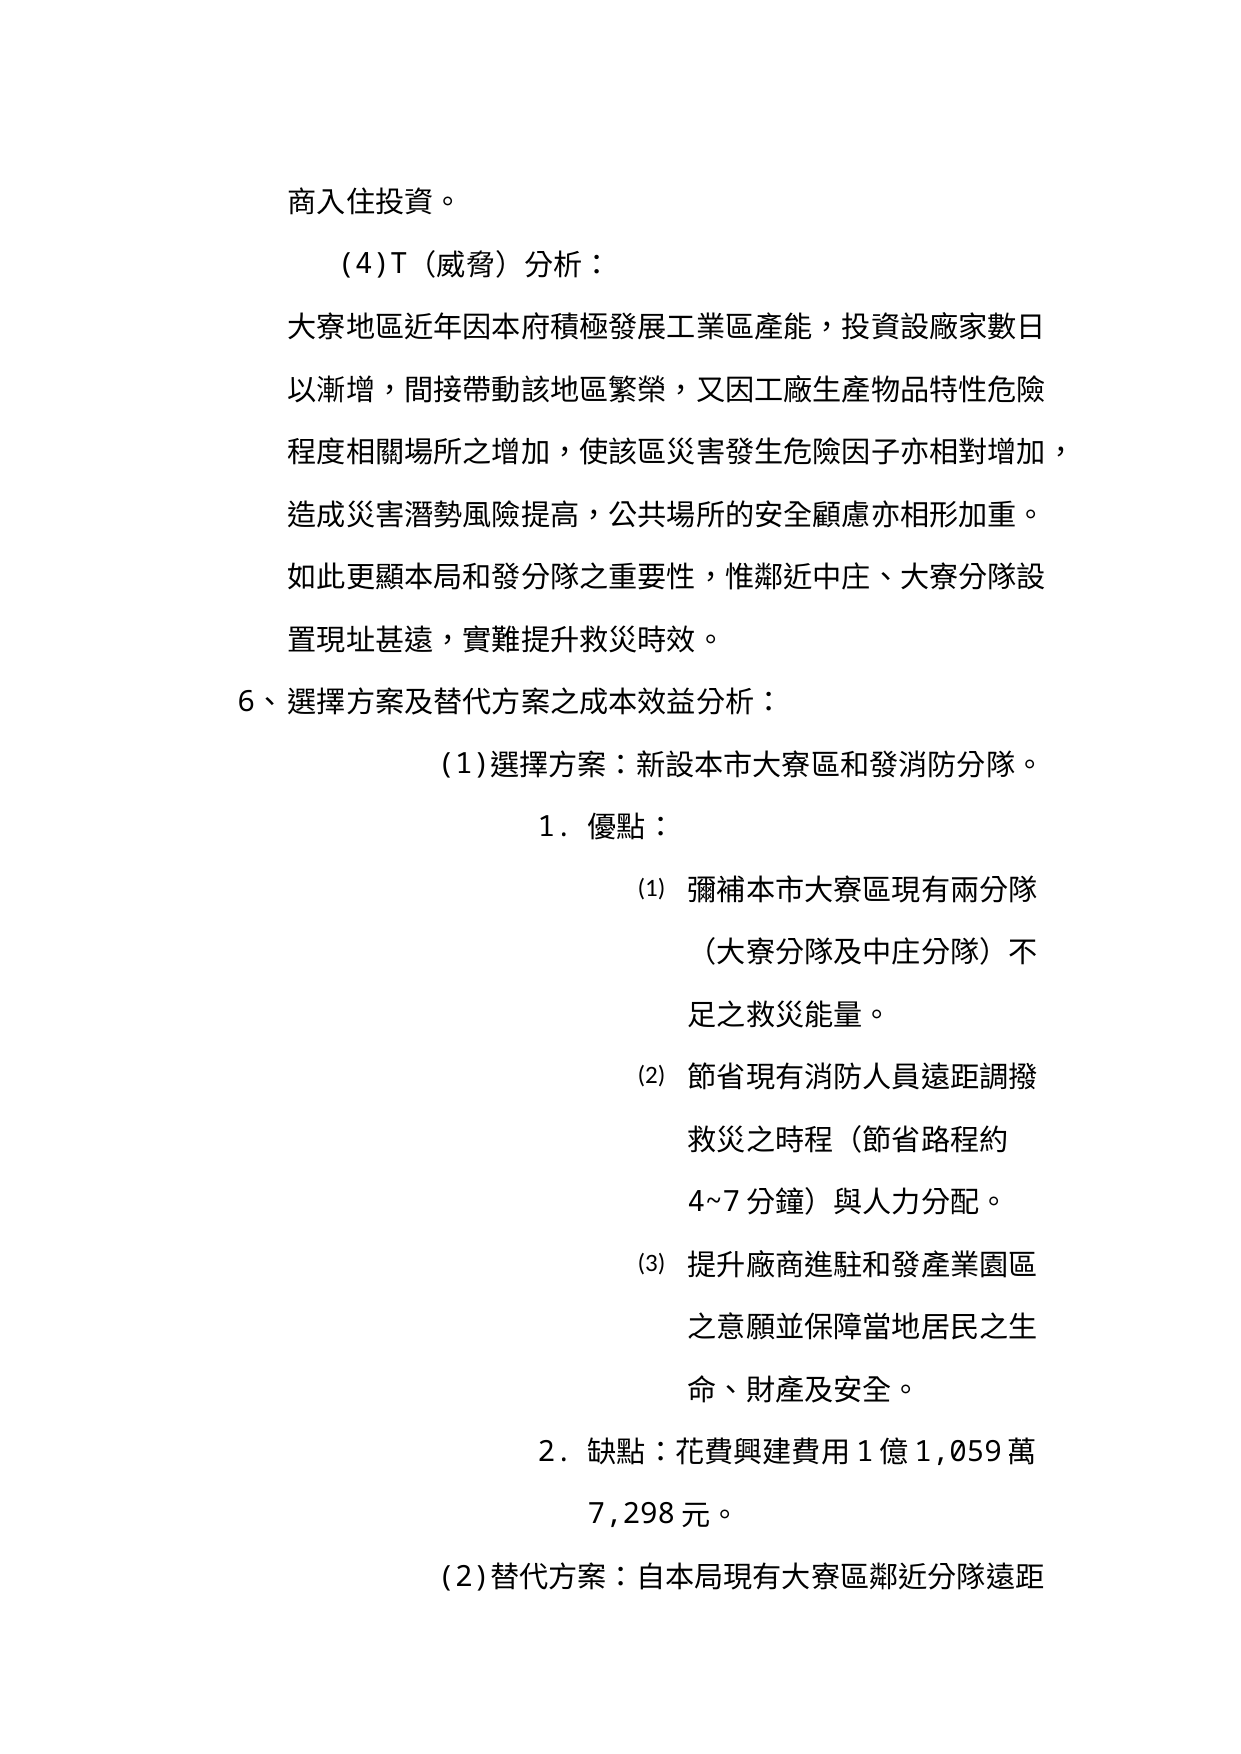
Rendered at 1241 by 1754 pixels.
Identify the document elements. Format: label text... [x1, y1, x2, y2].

list T（威脅）分析： [337, 221, 1053, 283]
list 彌補本市大寮區現有兩分隊（大寮分隊及中庄分隊）不足之救災能量。 [637, 846, 1053, 1033]
list 優點： [537, 783, 1053, 846]
list 提升廠商進駐和發產業園區之意願並保障當地居民之生命、財產及安全。 [637, 1221, 1053, 1408]
list 節省現有消防人員遠距調撥救災之時程（節省路程約4~7分鐘）與人力分配。 [637, 1033, 1053, 1221]
list 缺點：花費興建費用1億1,059萬7,298元。 [537, 1408, 1053, 1533]
list 選擇方案：新設本市大寮區和發消防分隊。 [437, 721, 1053, 783]
list 替代方案：自本局現有大寮區鄰近分隊遠距 [437, 1533, 1053, 1596]
text 大寮地區近年因本府積極發展工業區產能，投資設廠家數日以漸增，間接帶動該地區繁榮，又因工廠生產物品特性危險程度相關場所之增加，使該區災害發生危險因子亦相對增加，造成災害潛勢風險提高，公共場所的安全顧慮亦相形加重。如此更顯本局和發分隊之重要性，惟鄰近中庄、大寮分隊設置現址甚遠，實難提升救災時效。 [287, 283, 1053, 658]
text 考量大寮區緊鄰市區，以發展工業區為主軸，人口快速成長，考量人口流量也大，若無法第一時間投入救災，往往會急速演變為大型災害，造成多數人命財產傷亡與損失。新建消防廳舍，也可增加市政曝光度，達到防災需求更能吸引大型廠商入住投資。 [287, 158, 1053, 221]
list 選擇方案及替代方案之成本效益分析： [237, 658, 1053, 721]
